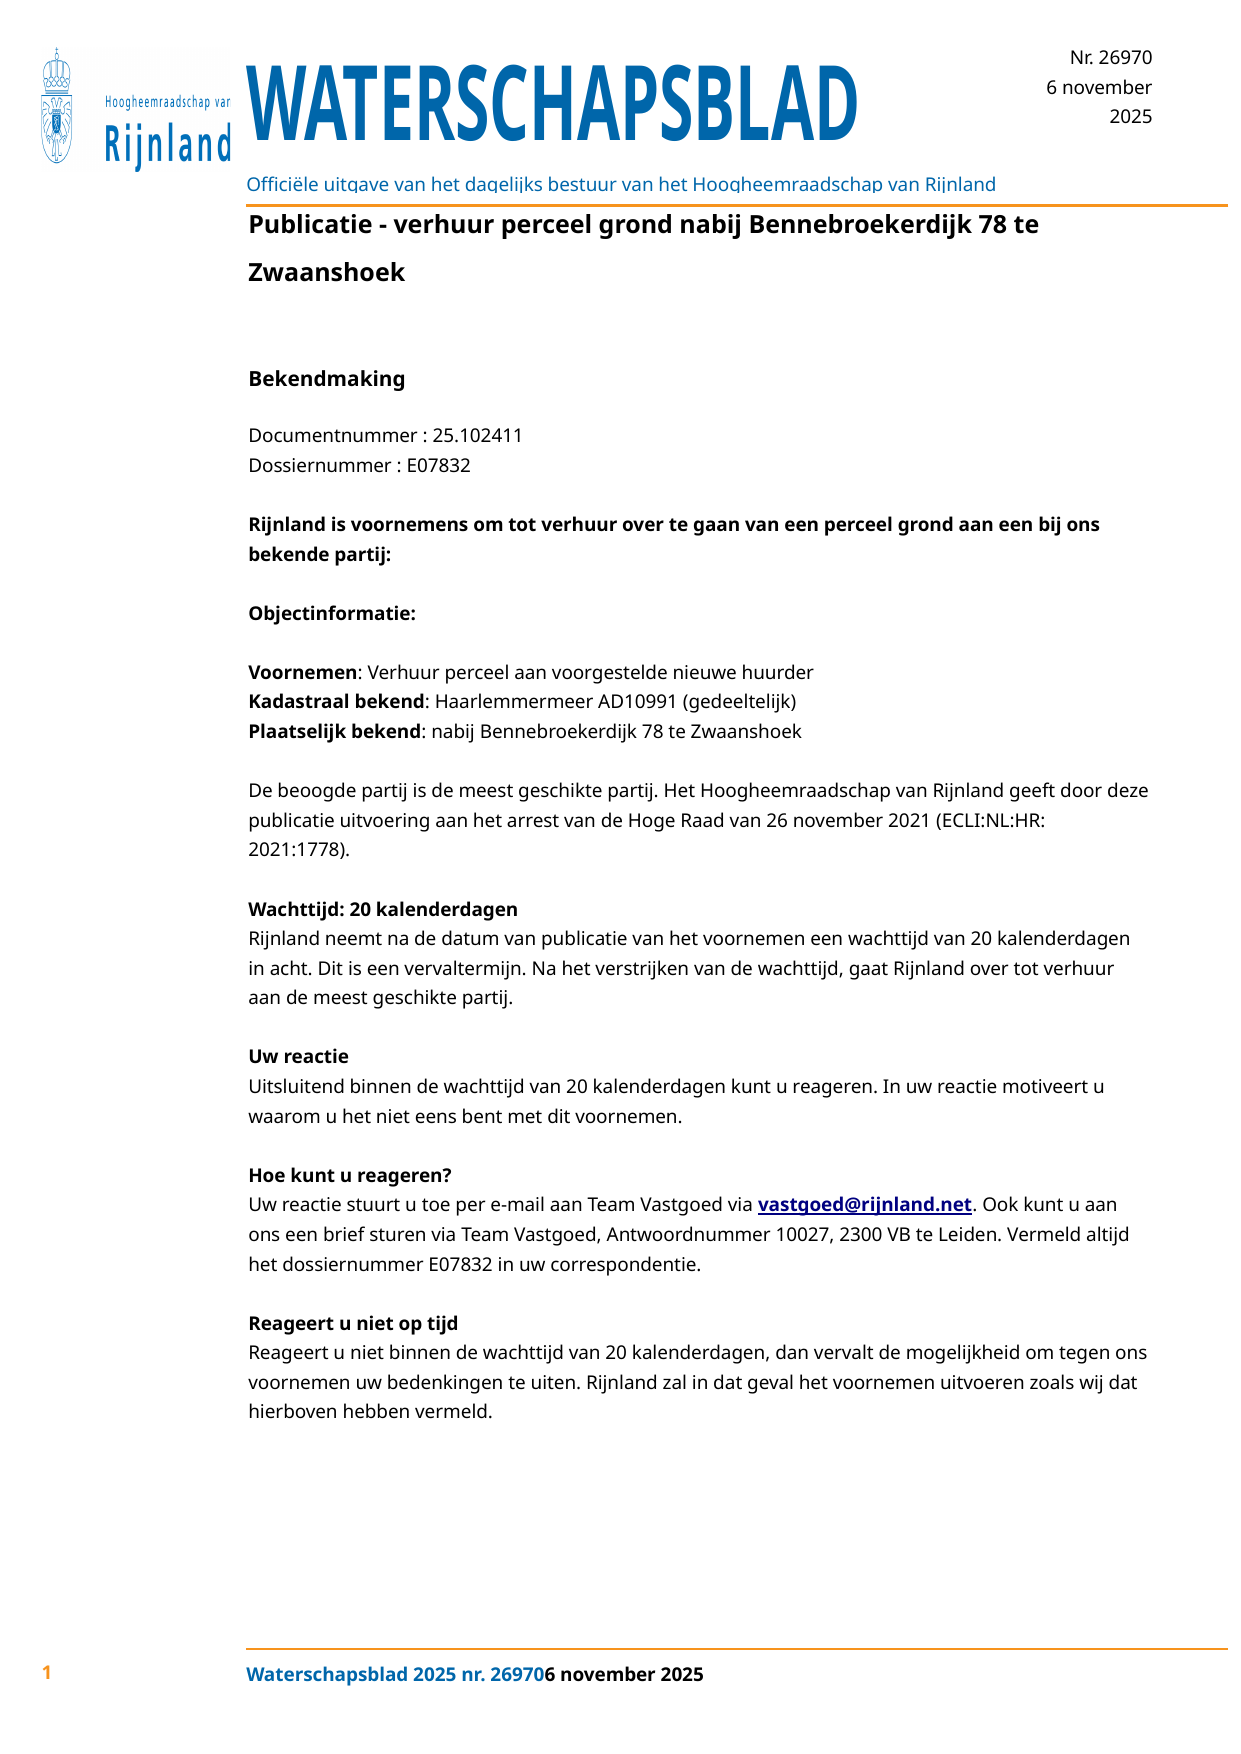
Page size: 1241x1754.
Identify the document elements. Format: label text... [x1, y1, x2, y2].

text Rijnland neemt na de datum van publicatie van het voornemen een wachttijd van 20 kalenderdagen in acht. Dit is een vervaltermijn. Na het verstrijken van de wachttijd, gaat Rijnland over tot verhuur aan de meest geschikte partij. [248, 925, 1152, 1010]
text Hoe kunt u reageren? [248, 1162, 1152, 1188]
text Uw reactie [248, 1044, 1152, 1069]
text Documentnummer : 25.102411 [248, 422, 1152, 448]
text Uw reactie stuurt u toe per e-mail aan Team Vastgoed via vastgoed@rijnland.net. Ook kunt u aan ons een brief sturen via Team Vastgoed, Antwoordnummer 10027, 2300 VB te Leiden. Vermeld altijd het dossiernummer E07832 in uw correspondentie. [248, 1192, 1152, 1277]
text Wachttijd: 20 kalenderdagen [248, 896, 1152, 922]
picture [41, 47, 231, 172]
text Publicatie - verhuur perceel grond nabij Bennebroekerdijk 78 te Zwaanshoek [248, 207, 1152, 288]
text Objectinformatie: [248, 600, 1152, 626]
text Rijnland is voornemens om tot verhuur over te gaan van een perceel grond aan een bij ons bekende partij: [248, 511, 1152, 567]
text Dossiernummer : E07832 [248, 452, 1152, 478]
text Reageert u niet binnen de wachttijd van 20 kalenderdagen, dan vervalt de mogelijkheid om tegen ons voornemen uw bedenkingen te uiten. Rijnland zal in dat geval het voornemen uitvoeren zoals wij dat hierboven hebben vermeld. [248, 1339, 1152, 1424]
text Uitsluitend binnen de wachttijd van 20 kalenderdagen kunt u reageren. In uw reactie motiveert u waarom u het niet eens bent met dit voornemen. [248, 1073, 1152, 1129]
text Bekendmaking [248, 364, 1152, 393]
text Reageert u niet op tijd [248, 1310, 1152, 1336]
text Voornemen: Verhuur perceel aan voorgestelde nieuwe huurder [248, 659, 1152, 685]
text De beoogde partij is de meest geschikte partij. Het Hoogheemraadschap van Rijnland geeft door deze publicatie uitvoering aan het arrest van de Hoge Raad van 26 november 2021 (ECLI:NL:HR: 2021:1778). [248, 777, 1152, 862]
text Plaatselijk bekend: nabij Bennebroekerdijk 78 te Zwaanshoek [248, 718, 1152, 744]
text Kadastraal bekend: Haarlemmermeer AD10991 (gedeeltelijk) [248, 689, 1152, 714]
